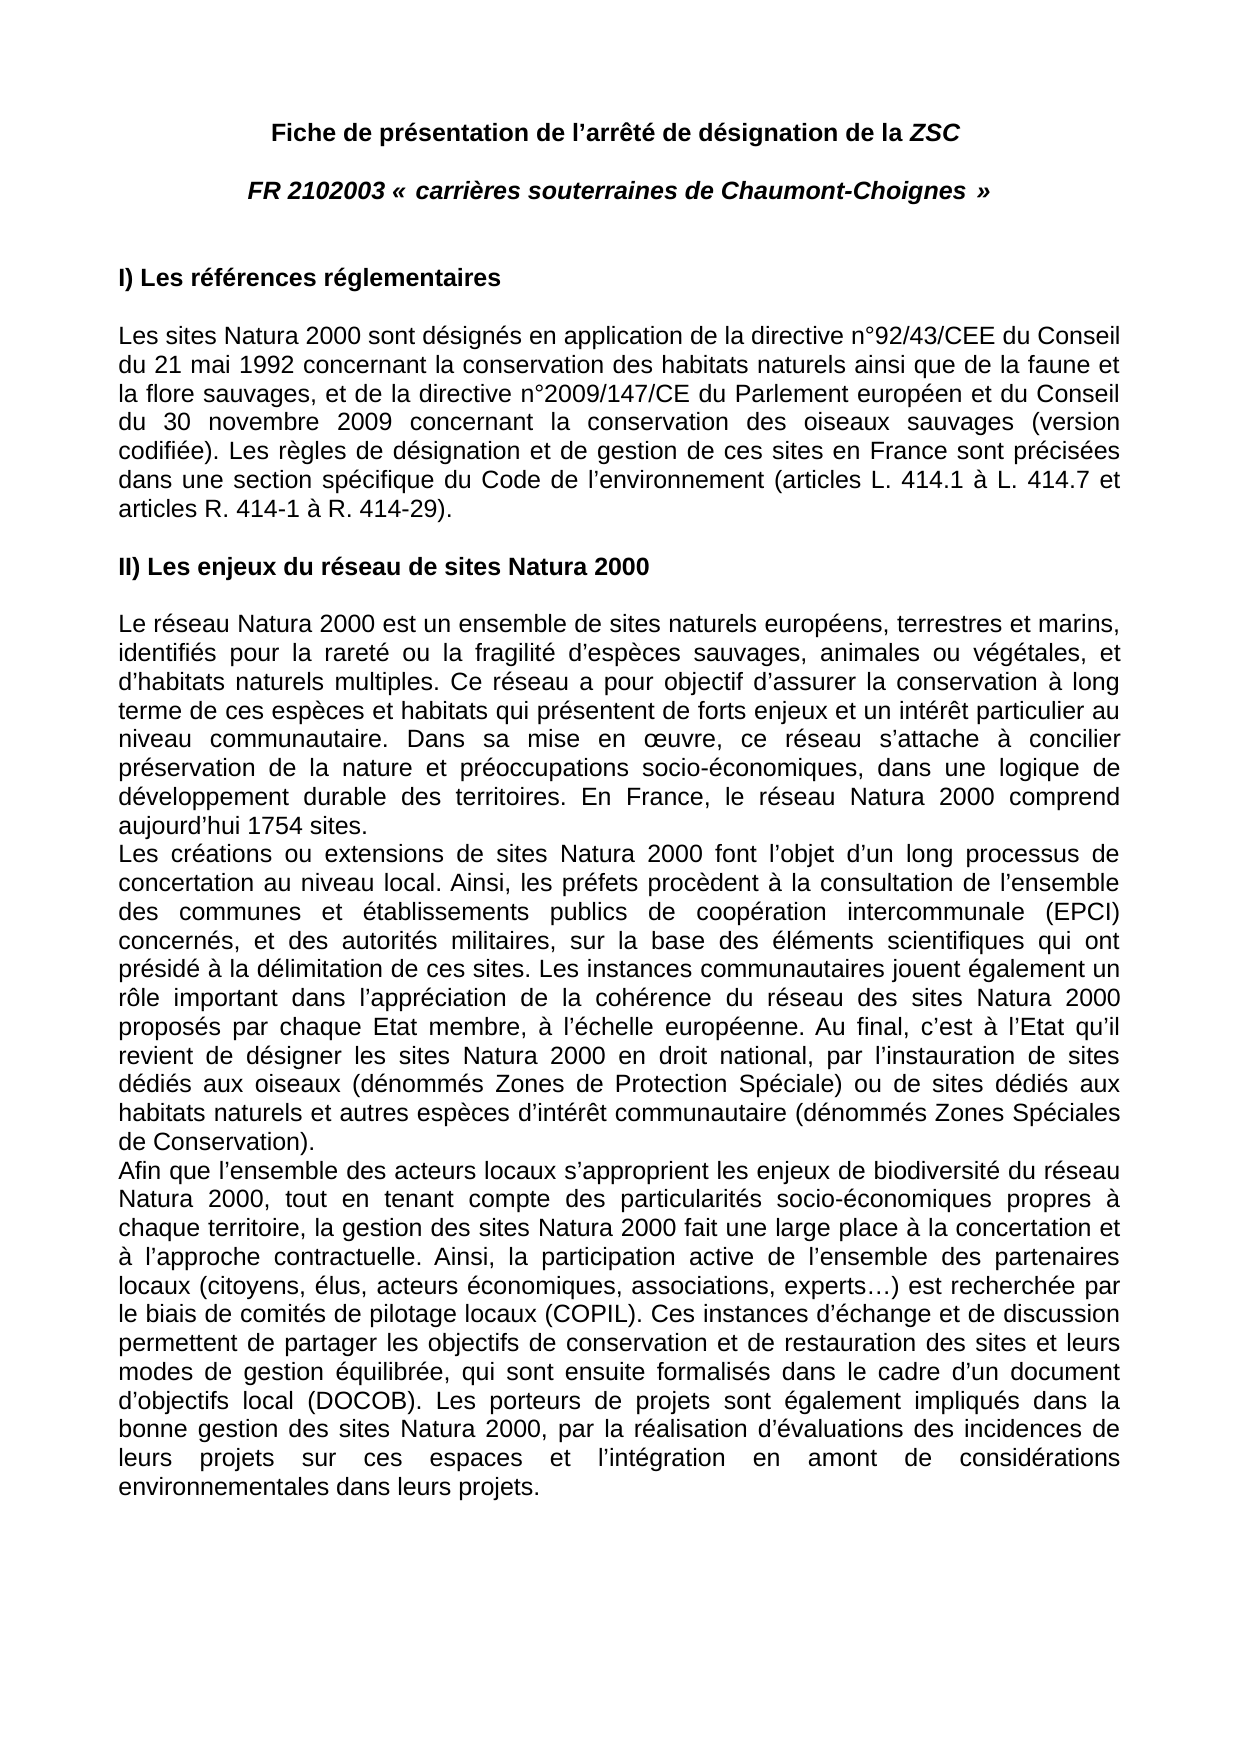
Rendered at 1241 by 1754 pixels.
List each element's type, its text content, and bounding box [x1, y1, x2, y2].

text II) Les enjeux du réseau de sites Natura 2000 [118, 551, 1122, 580]
text FR 2102003 « carrières souterraines de Chaumont-Choignes » [118, 176, 1122, 205]
text Afin que l’ensemble des acteurs locaux s’approprient les enjeux de biodiversité du réseau Natura 2000, tout en tenant compte des particularités socio-économiques propres à chaque territoire, la gestion des sites Natura 2000 fait une large place à la concertation et à l’approche contractuelle. Ainsi, la participation active de l’ensemble des partenaires locaux (citoyens, élus, acteurs économiques, associations, experts…) est recherchée par le biais de comités de pilotage locaux (COPIL). Ces instances d’échange et de discussion permettent de partager les objectifs de conservation et de restauration des sites et leurs modes de gestion équilibrée, qui sont ensuite formalisés dans le cadre d’un document d’objectifs local (DOCOB). Les porteurs de projets sont également impliqués dans la bonne gestion des sites Natura 2000, par la réalisation d’évaluations des incidences de leurs projets sur ces espaces et l’intégration en amont de considérations environnementales dans leurs projets. [118, 1156, 1122, 1501]
text Les créations ou extensions de sites Natura 2000 font l’objet d’un long processus de concertation au niveau local. Ainsi, les préfets procèdent à la consultation de l’ensemble des communes et établissements publics de coopération intercommunale (EPCI) concernés, et des autorités militaires, sur la base des éléments scientifiques qui ont présidé à la délimitation de ces sites. Les instances communautaires jouent également un rôle important dans l’appréciation de la cohérence du réseau des sites Natura 2000 proposés par chaque Etat membre, à l’échelle européenne. Au final, c’est à l’Etat qu’il revient de désigner les sites Natura 2000 en droit national, par l’instauration de sites dédiés aux oiseaux (dénommés Zones de Protection Spéciale) ou de sites dédiés aux habitats naturels et autres espèces d’intérêt communautaire (dénommés Zones Spéciales de Conservation). [118, 839, 1122, 1156]
text Le réseau Natura 2000 est un ensemble de sites naturels européens, terrestres et marins, identifiés pour la rareté ou la fragilité d’espèces sauvages, animales ou végétales, et d’habitats naturels multiples. Ce réseau a pour objectif d’assurer la conservation à long terme de ces espèces et habitats qui présentent de forts enjeux et un intérêt particulier au niveau communautaire. Dans sa mise en œuvre, ce réseau s’attache à concilier préservation de la nature et préoccupations socio-économiques, dans une logique de développement durable des territoires. En France, le réseau Natura 2000 comprend aujourd’hui 1754 sites. [118, 609, 1122, 839]
text I) Les références réglementaires [118, 263, 1122, 292]
text Les sites Natura 2000 sont désignés en application de la directive n°92/43/CEE du Conseil du 21 mai 1992 concernant la conservation des habitats naturels ainsi que de la faune et la flore sauvages, et de la directive n°2009/147/CE du Parlement européen et du Conseil du 30 novembre 2009 concernant la conservation des oiseaux sauvages (version codifiée). Les règles de désignation et de gestion de ces sites en France sont précisées dans une section spécifique du Code de l’environnement (articles L. 414.1 à L. 414.7 et articles R. 414-1 à R. 414-29). [118, 321, 1122, 522]
text Fiche de présentation de l’arrêté de désignation de la ZSC [118, 118, 1122, 147]
